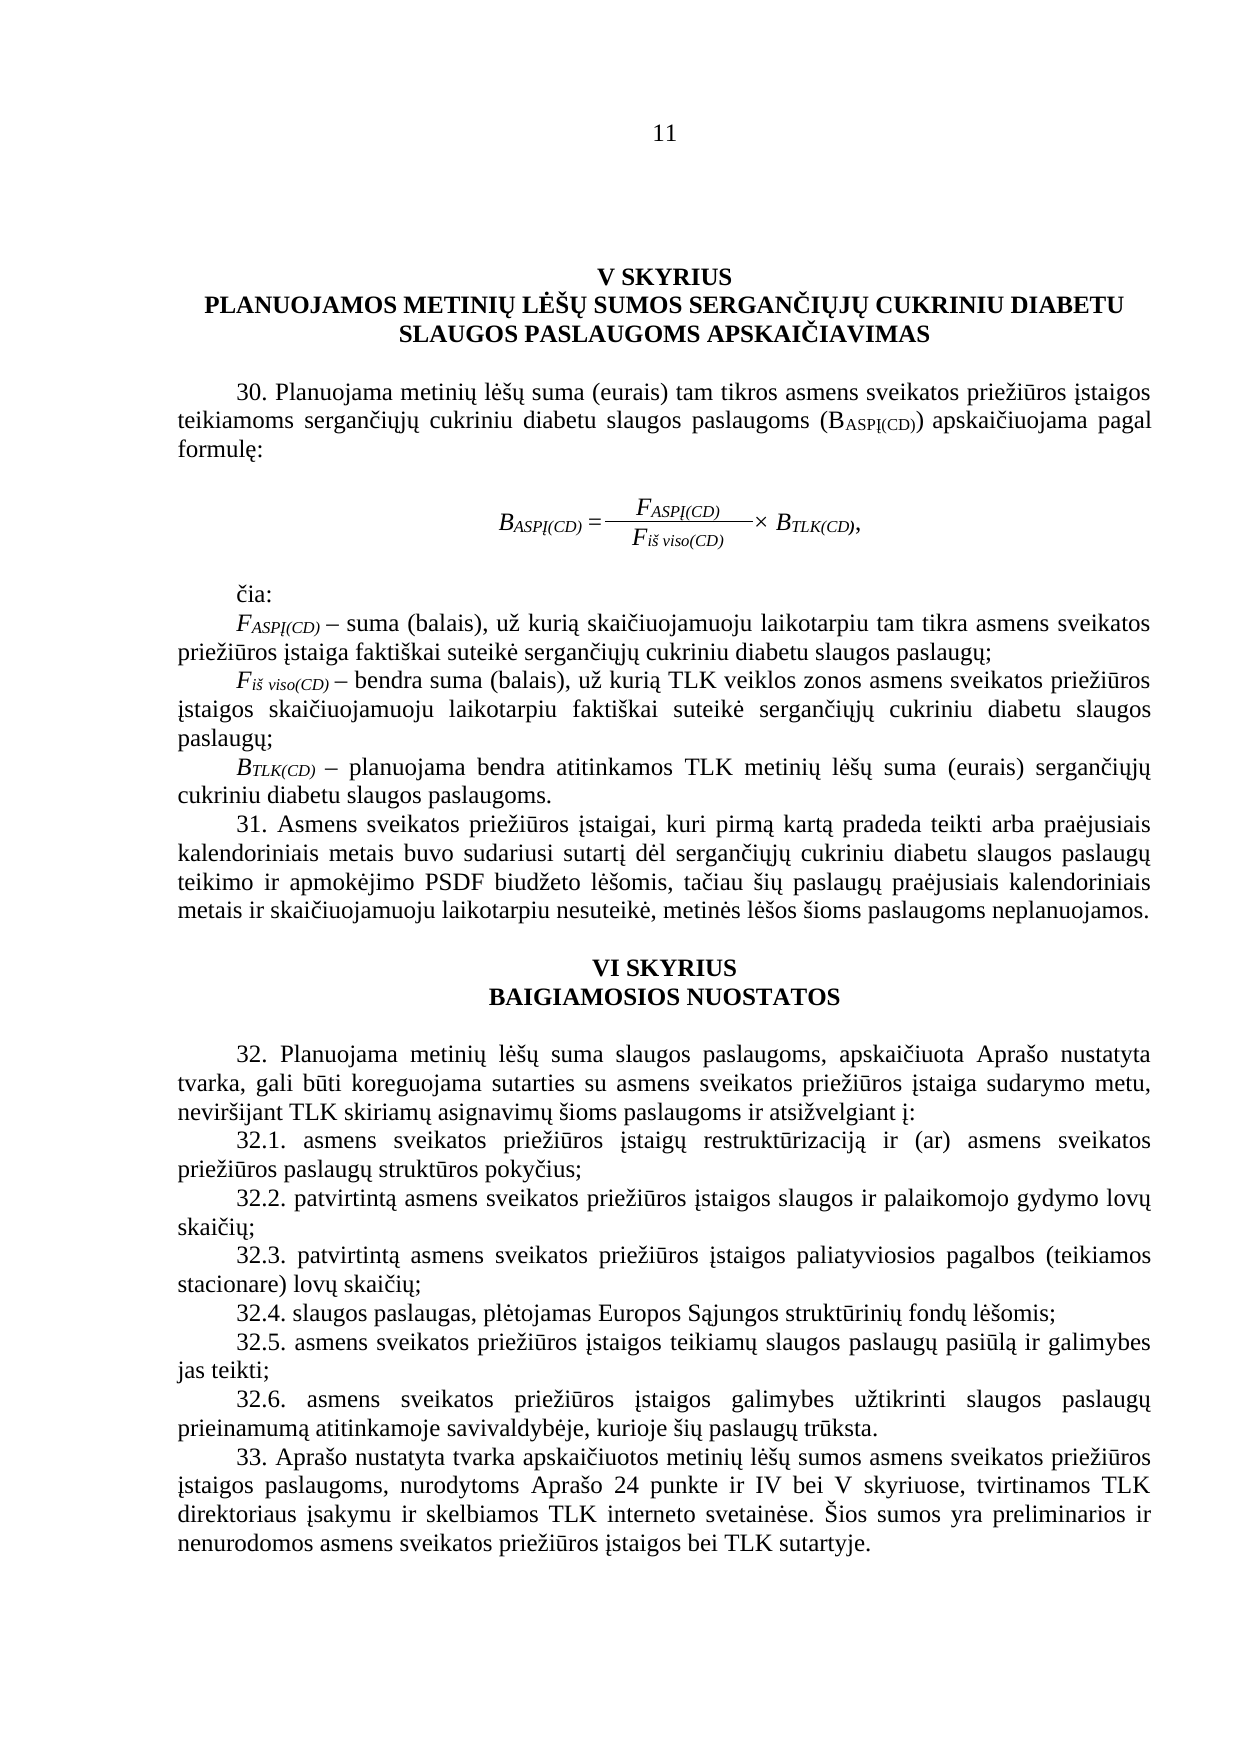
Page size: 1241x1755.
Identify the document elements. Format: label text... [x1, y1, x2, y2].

text VI SKYRIUS [177, 953, 1152, 982]
text 32.1. asmens sveikatos priežiūros įstaigų restruktūrizaciją ir (ar) asmens sveikatos priežiūros paslaugų struktūros pokyčius; [177, 1125, 1152, 1183]
text 32. Planuojama metinių lėšų suma slaugos paslaugoms, apskaičiuota Aprašo nustatyta tvarka, gali būti koreguojama sutarties su asmens sveikatos priežiūros įstaiga sudarymo metu, neviršijant TLK skiriamų asignavimų šioms paslaugoms ir atsižvelgiant į: [177, 1039, 1152, 1125]
text BAIGIAMOSIOS NUOSTATOS [177, 982, 1152, 1010]
text Fiš viso(CD) – bendra suma (balais), už kurią TLK veiklos zonos asmens sveikatos priežiūros įstaigos skaičiuojamuoju laikotarpiu faktiškai suteikė sergančiųjų cukriniu diabetu slaugos paslaugų; [177, 665, 1152, 752]
text 30. Planuojama metinių lėšų suma (eurais) tam tikros asmens sveikatos priežiūros įstaigos teikiamoms sergančiųjų cukriniu diabetu slaugos paslaugoms (BASPĮ(CD)) apskaičiuojama pagal formulę: [177, 377, 1152, 463]
text 31. Asmens sveikatos priežiūros įstaigai, kuri pirmą kartą pradeda teikti arba praėjusiais kalendoriniais metais buvo sudariusi sutartį dėl sergančiųjų cukriniu diabetu slaugos paslaugų teikimo ir apmokėjimo PSDF biudžeto lėšomis, tačiau šių paslaugų praėjusiais kalendoriniais metais ir skaičiuojamuoju laikotarpiu nesuteikė, metinės lėšos šioms paslaugoms neplanuojamos. [177, 809, 1152, 924]
table_header × BTLK(CD), [753, 492, 1122, 550]
text 32.2. patvirtintą asmens sveikatos priežiūros įstaigos slaugos ir palaikomojo gydymo lovų skaičių; [177, 1183, 1152, 1240]
text FASPĮ(CD) – suma (balais), už kurią skaičiuojamuoju laikotarpiu tam tikra asmens sveikatos priežiūros įstaiga faktiškai suteikė sergančiųjų cukriniu diabetu slaugos paslaugų; [177, 608, 1152, 665]
text čia: [177, 579, 1152, 608]
text V SKYRIUS [177, 262, 1152, 291]
table_header FASPĮ(CD) [605, 492, 752, 521]
text 32.4. slaugos paslaugas, plėtojamas Europos Sąjungos struktūrinių fondų lėšomis; [177, 1298, 1152, 1327]
table_cell Fiš viso(CD) [605, 522, 752, 550]
text 32.5. asmens sveikatos priežiūros įstaigos teikiamų slaugos paslaugų pasiūlą ir galimybes jas teikti; [177, 1327, 1152, 1384]
table_header BASPĮ(CD) = [177, 492, 605, 550]
text 32.6. asmens sveikatos priežiūros įstaigos galimybes užtikrinti slaugos paslaugų prieinamumą atitinkamoje savivaldybėje, kurioje šių paslaugų trūksta. [177, 1384, 1152, 1442]
text PLANUOJAMOS METINIŲ LĖŠŲ SUMOS SERGANČIŲJŲ CUKRINIU DIABETU SLAUGOS PASLAUGOMS APSKAIČIAVIMAS [177, 291, 1152, 348]
text BTLK(CD) – planuojama bendra atitinkamos TLK metinių lėšų suma (eurais) sergančiųjų cukriniu diabetu slaugos paslaugoms. [177, 752, 1152, 809]
text 32.3. patvirtintą asmens sveikatos priežiūros įstaigos paliatyviosios pagalbos (teikiamos stacionare) lovų skaičių; [177, 1240, 1152, 1298]
text 33. Aprašo nustatyta tvarka apskaičiuotos metinių lėšų sumos asmens sveikatos priežiūros įstaigos paslaugoms, nurodytoms Aprašo 24 punkte ir IV bei V skyriuose, tvirtinamos TLK direktoriaus įsakymu ir skelbiamos TLK interneto svetainėse. Šios sumos yra preliminarios ir nenurodomos asmens sveikatos priežiūros įstaigos bei TLK sutartyje. [177, 1442, 1152, 1557]
